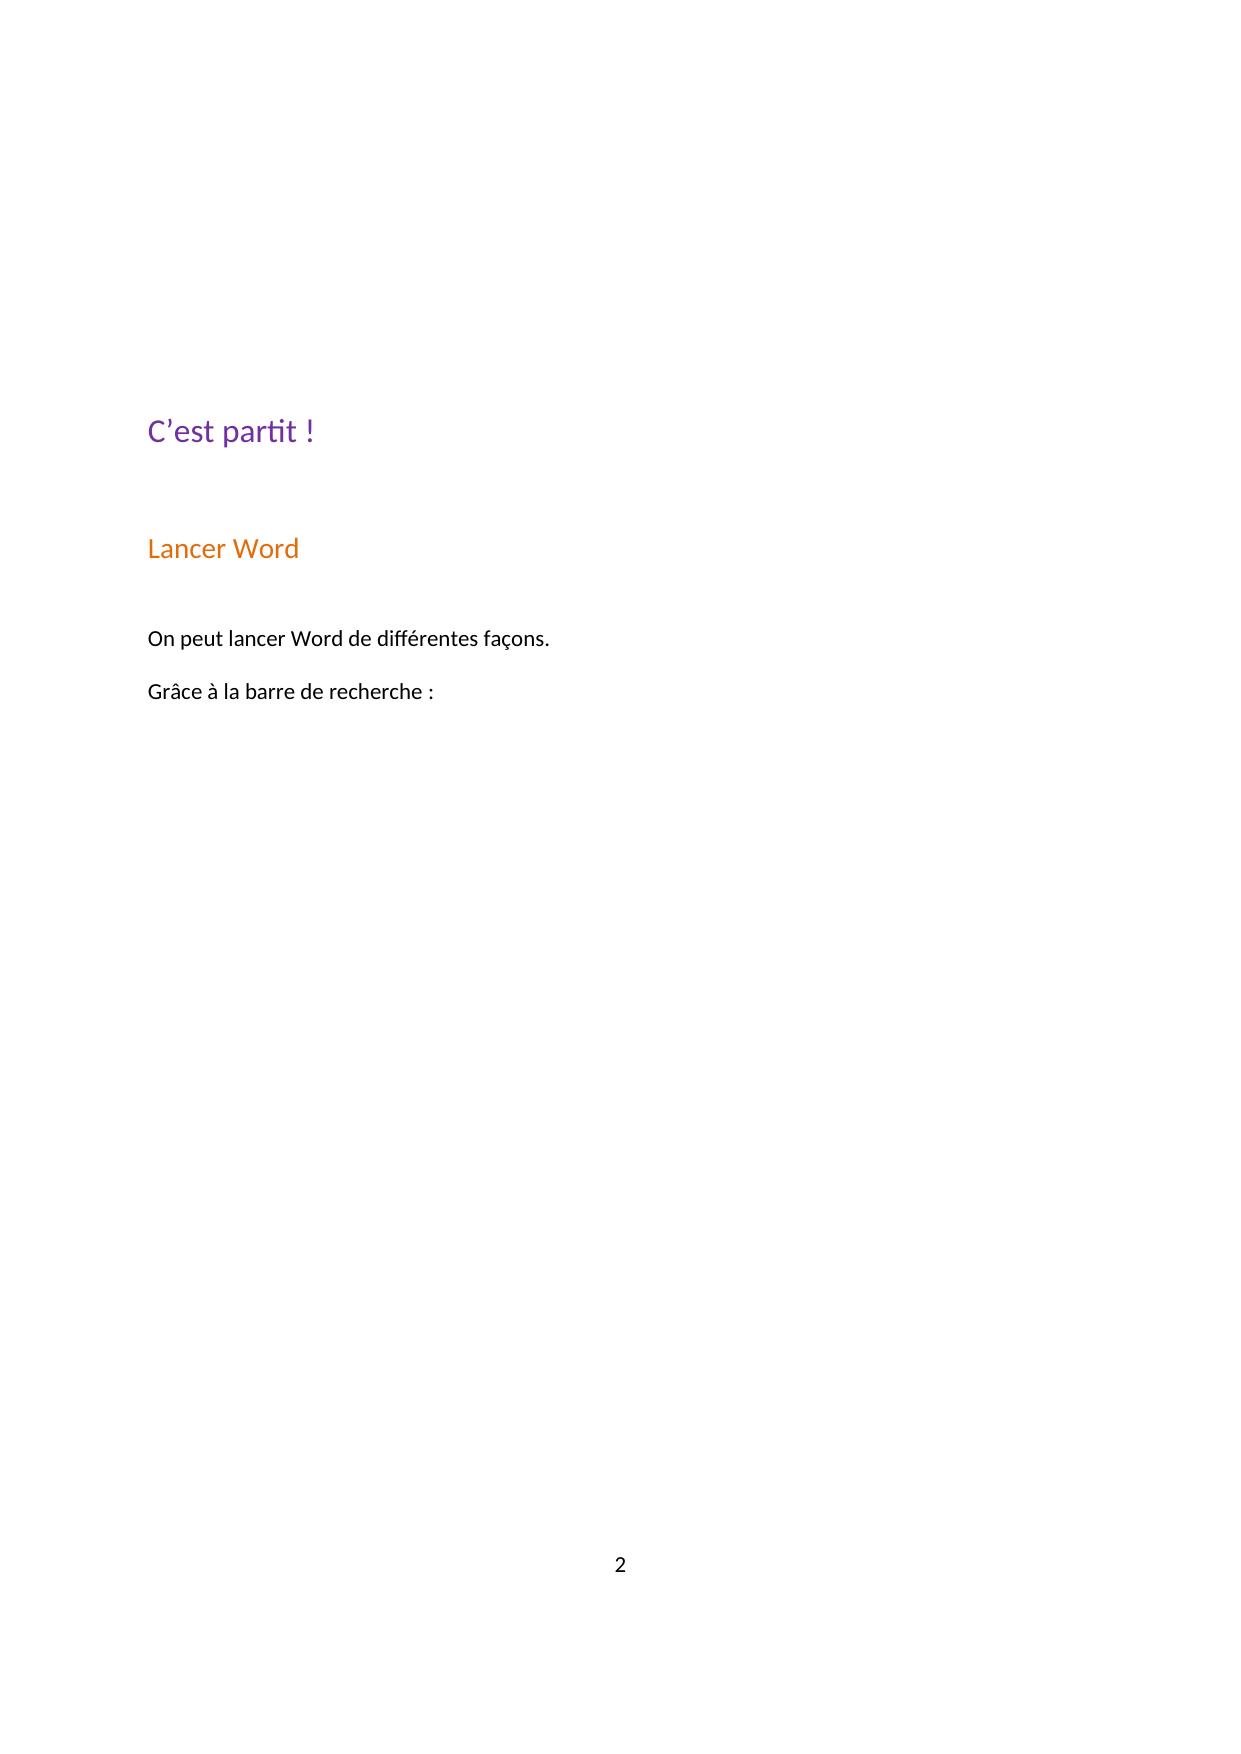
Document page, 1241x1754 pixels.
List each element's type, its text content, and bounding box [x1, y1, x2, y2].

subtitle Lancer Word [148, 530, 1093, 566]
text Grâce à la barre de recherche : [148, 677, 1093, 705]
subtitle C’est partit ! [148, 410, 1093, 450]
text On peut lancer Word de différentes façons. [148, 624, 1093, 652]
